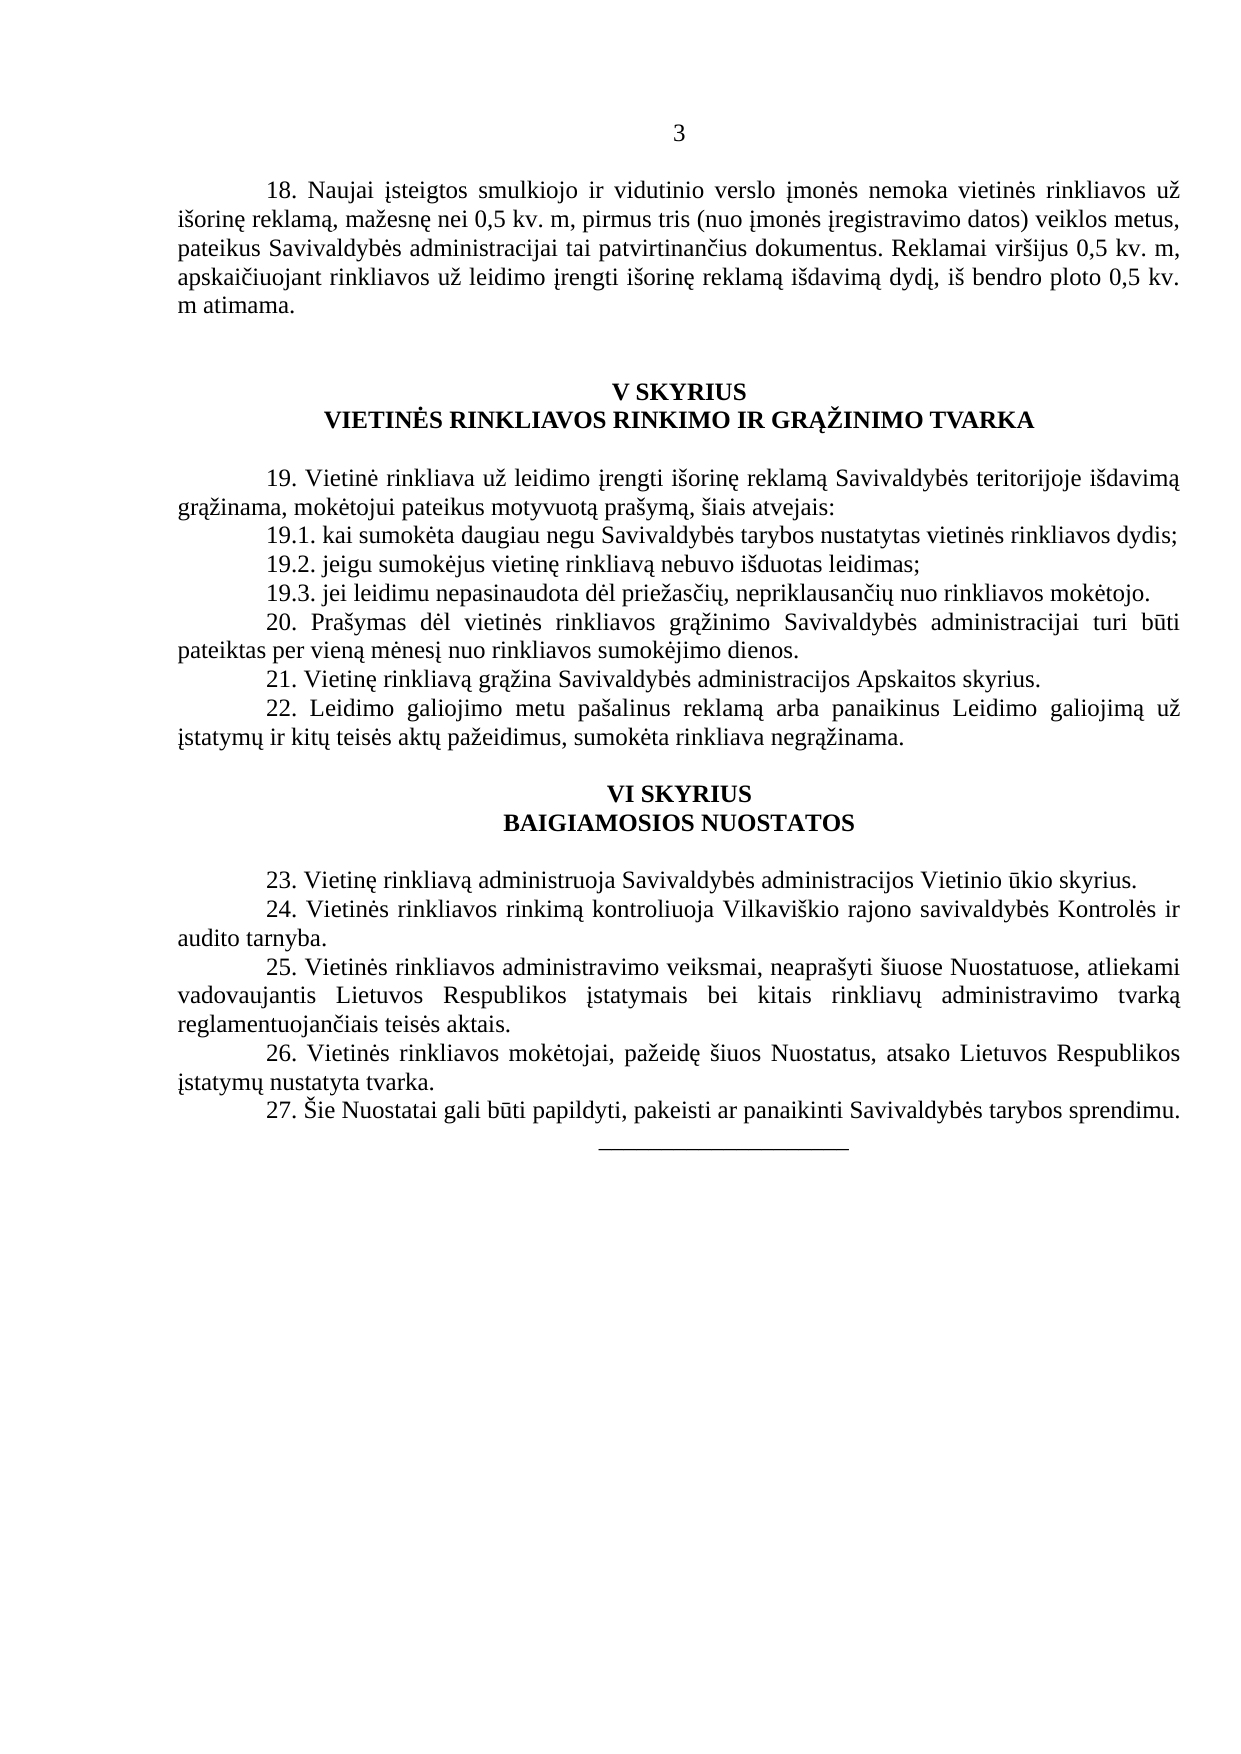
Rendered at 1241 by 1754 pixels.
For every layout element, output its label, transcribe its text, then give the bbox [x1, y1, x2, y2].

text 24. Vietinės rinkliavos rinkimą kontroliuoja Vilkaviškio rajono savivaldybės Kontrolės ir audito tarnyba. [177, 894, 1181, 952]
text ____________________ [177, 1124, 1181, 1153]
text 19.2. jeigu sumokėjus vietinę rinkliavą nebuvo išduotas leidimas; [177, 549, 1181, 578]
text 26. Vietinės rinkliavos mokėtojai, pažeidę šiuos Nuostatus, atsako Lietuvos Respublikos įstatymų nustatyta tvarka. [177, 1038, 1181, 1096]
text 19.3. jei leidimu nepasinaudota dėl priežasčių, nepriklausančių nuo rinkliavos mokėtojo. [177, 578, 1181, 607]
text V SKYRIUS [177, 377, 1181, 406]
text 22. Leidimo galiojimo metu pašalinus reklamą arba panaikinus Leidimo galiojimą už įstatymų ir kitų teisės aktų pažeidimus, sumokėta rinkliava negrąžinama. [177, 693, 1181, 751]
text VIETINĖS RINKLIAVOS RINKIMO IR GRĄŽINIMO TVARKA [177, 406, 1181, 434]
text BAIGIAMOSIOS NUOSTATOS [177, 808, 1181, 837]
text 23. Vietinę rinkliavą administruoja Savivaldybės administracijos Vietinio ūkio skyrius. [177, 866, 1181, 894]
text 19.1. kai sumokėta daugiau negu Savivaldybės tarybos nustatytas vietinės rinkliavos dydis; [177, 521, 1181, 549]
text VI SKYRIUS [177, 779, 1181, 808]
text 25. Vietinės rinkliavos administravimo veiksmai, neaprašyti šiuose Nuostatuose, atliekami vadovaujantis Lietuvos Respublikos įstatymais bei kitais rinkliavų administravimo tvarką reglamentuojančiais teisės aktais. [177, 952, 1181, 1038]
text 20. Prašymas dėl vietinės rinkliavos grąžinimo Savivaldybės administracijai turi būti pateiktas per vieną mėnesį nuo rinkliavos sumokėjimo dienos. [177, 607, 1181, 664]
text 18. Naujai įsteigtos smulkiojo ir vidutinio verslo įmonės nemoka vietinės rinkliavos už išorinę reklamą, mažesnę nei 0,5 kv. m, pirmus tris (nuo įmonės įregistravimo datos) veiklos metus, pateikus Savivaldybės administracijai tai patvirtinančius dokumentus. Reklamai viršijus 0,5 kv. m, apskaičiuojant rinkliavos už leidimo įrengti išorinę reklamą išdavimą dydį, iš bendro ploto 0,5 kv. m atimama. [177, 176, 1181, 319]
text 27. Šie Nuostatai gali būti papildyti, pakeisti ar panaikinti Savivaldybės tarybos sprendimu. [177, 1096, 1181, 1124]
text 21. Vietinę rinkliavą grąžina Savivaldybės administracijos Apskaitos skyrius. [177, 664, 1181, 693]
text 19. Vietinė rinkliava už leidimo įrengti išorinę reklamą Savivaldybės teritorijoje išdavimą grąžinama, mokėtojui pateikus motyvuotą prašymą, šiais atvejais: [177, 463, 1181, 521]
